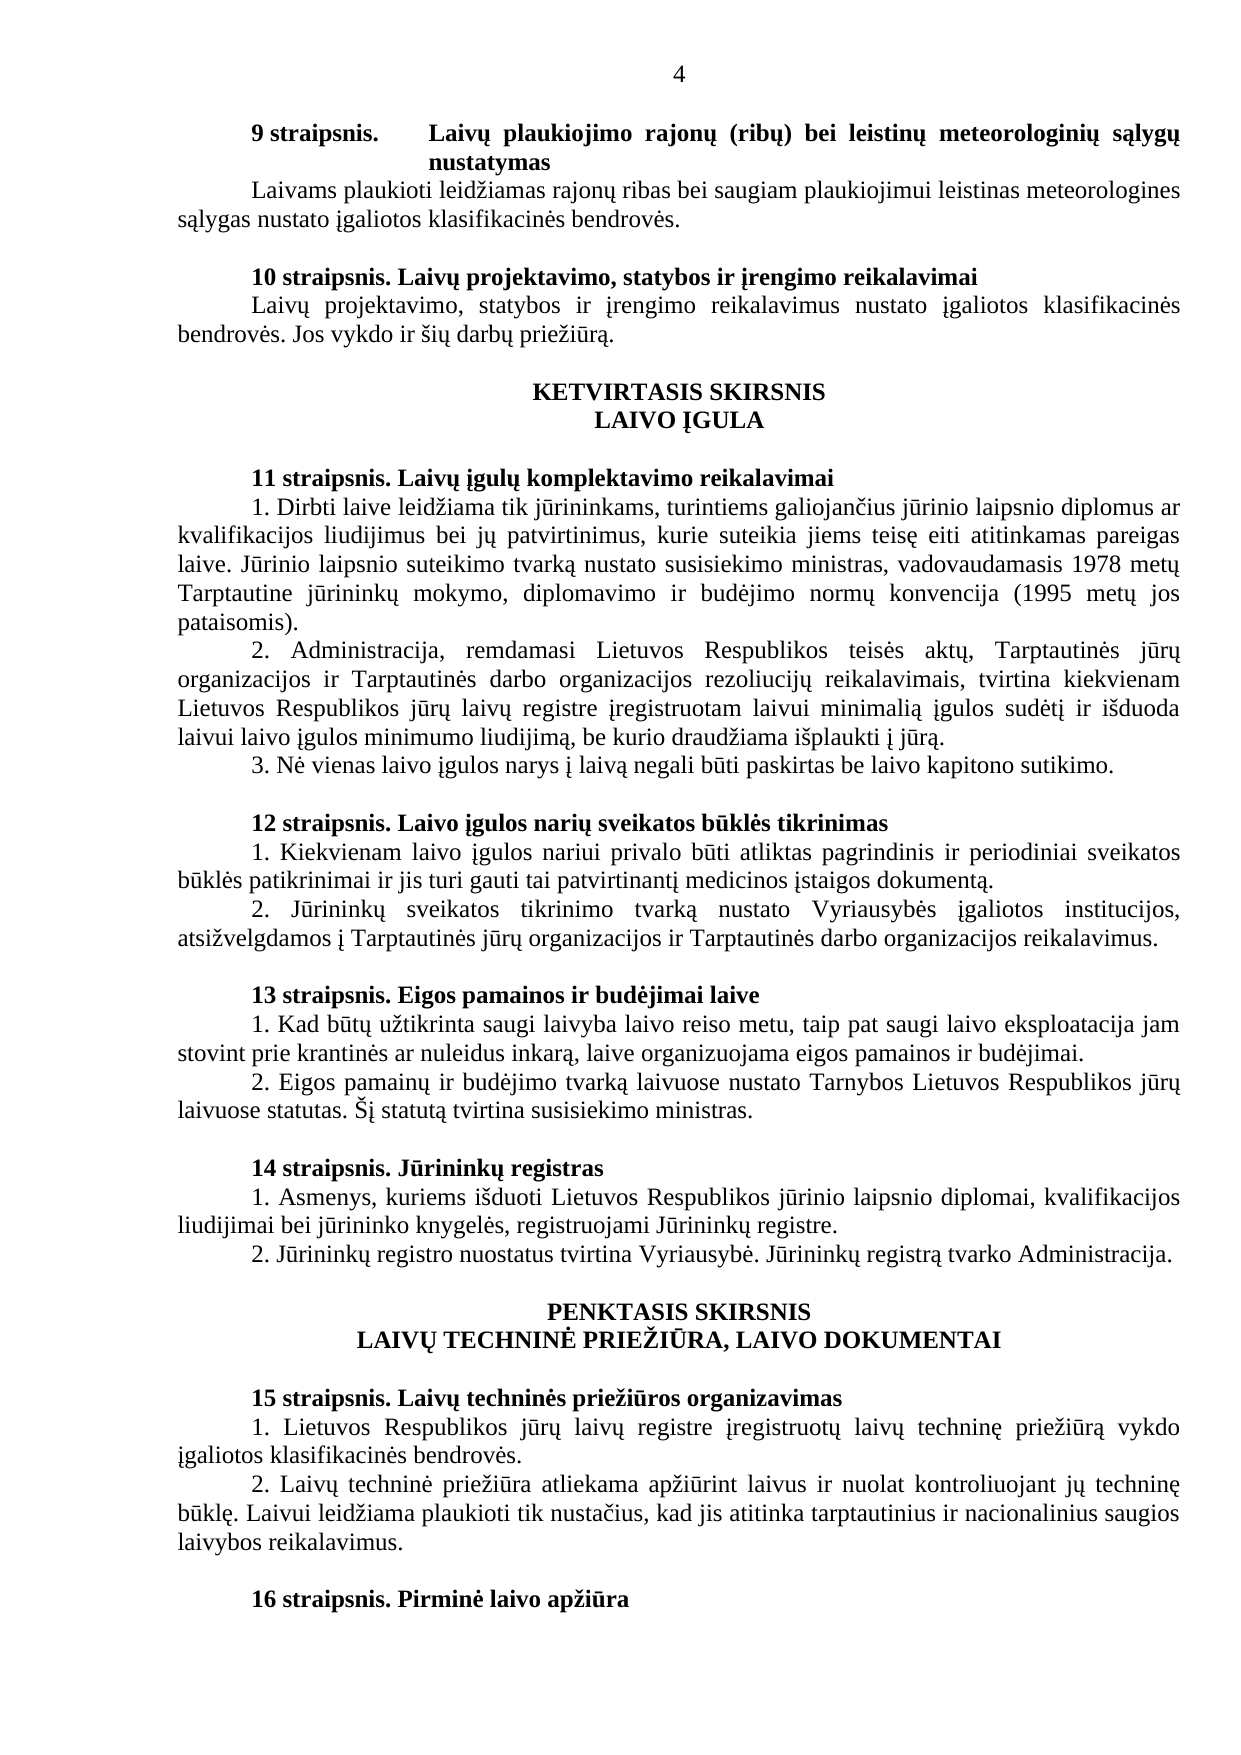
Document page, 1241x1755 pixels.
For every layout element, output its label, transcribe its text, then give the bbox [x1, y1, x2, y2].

text PENKTASIS SKIRSNIS [177, 1297, 1181, 1326]
text LAIVO ĮGULA [177, 406, 1181, 434]
text LAIVŲ TECHNINĖ PRIEŽIŪRA, LAIVO DOKUMENTAI [177, 1326, 1181, 1354]
text 1. Kiekvienam laivo įgulos nariui privalo būti atliktas pagrindinis ir periodiniai sveikatos būklės patikrinimai ir jis turi gauti tai patvirtinantį medicinos įstaigos dokumentą. [177, 837, 1181, 894]
text 1. Kad būtų užtikrinta saugi laivyba laivo reiso metu, taip pat saugi laivo eksploatacija jam stovint prie krantinės ar nuleidus inkarą, laive organizuojama eigos pamainos ir budėjimai. [177, 1009, 1181, 1067]
text 2. Administracija, remdamasi Lietuvos Respublikos teisės aktų, Tarptautinės jūrų organizacijos ir Tarptautinės darbo organizacijos rezoliucijų reikalavimais, tvirtina kiekvienam Lietuvos Respublikos jūrų laivų registre įregistruotam laivui minimalią įgulos sudėtį ir išduoda laivui laivo įgulos minimumo liudijimą, be kurio draudžiama išplaukti į jūrą. [177, 636, 1181, 751]
text 12 straipsnis. Laivo įgulos narių sveikatos būklės tikrinimas [177, 808, 1181, 837]
text 2. Jūrininkų sveikatos tikrinimo tvarką nustato Vyriausybės įgaliotos institucijos, atsižvelgdamos į Tarptautinės jūrų organizacijos ir Tarptautinės darbo organizacijos reikalavimus. [177, 894, 1181, 952]
text KETVIRTASIS SKIRSNIS [177, 377, 1181, 406]
text 13 straipsnis. Eigos pamainos ir budėjimai laive [177, 981, 1181, 1009]
text 11 straipsnis. Laivų įgulų komplektavimo reikalavimai [177, 463, 1181, 492]
text Laivų projektavimo, statybos ir įrengimo reikalavimus nustato įgaliotos klasifikacinės bendrovės. Jos vykdo ir šių darbų priežiūrą. [177, 291, 1181, 348]
text 1. Asmenys, kuriems išduoti Lietuvos Respublikos jūrinio laipsnio diplomai, kvalifikacijos liudijimai bei jūrininko knygelės, registruojami Jūrininkų registre. [177, 1182, 1181, 1239]
text 14 straipsnis. Jūrininkų registras [177, 1153, 1181, 1182]
text 2. Laivų techninė priežiūra atliekama apžiūrint laivus ir nuolat kontroliuojant jų techninę būklę. Laivui leidžiama plaukioti tik nustačius, kad jis atitinka tarptautinius ir nacionalinius saugios laivybos reikalavimus. [177, 1469, 1181, 1556]
text 1. Lietuvos Respublikos jūrų laivų registre įregistruotų laivų techninę priežiūrą vykdo įgaliotos klasifikacinės bendrovės. [177, 1412, 1181, 1469]
text 2. Eigos pamainų ir budėjimo tvarką laivuose nustato Tarnybos Lietuvos Respublikos jūrų laivuose statutas. Šį statutą tvirtina susisiekimo ministras. [177, 1067, 1181, 1124]
text 15 straipsnis. Laivų techninės priežiūros organizavimas [177, 1383, 1181, 1412]
text 10 straipsnis. Laivų projektavimo, statybos ir įrengimo reikalavimai [177, 262, 1181, 291]
text Laivams plaukioti leidžiamas rajonų ribas bei saugiam plaukiojimui leistinas meteorologines sąlygas nustato įgaliotos klasifikacinės bendrovės. [177, 176, 1181, 233]
text 2. Jūrininkų registro nuostatus tvirtina Vyriausybė. Jūrininkų registrą tvarko Administracija. [177, 1239, 1181, 1268]
text 1. Dirbti laive leidžiama tik jūrininkams, turintiems galiojančius jūrinio laipsnio diplomus ar kvalifikacijos liudijimus bei jų patvirtinimus, kurie suteikia jiems teisę eiti atitinkamas pareigas laive. Jūrinio laipsnio suteikimo tvarką nustato susisiekimo ministras, vadovaudamasis 1978 metų Tarptautine jūrininkų mokymo, diplomavimo ir budėjimo normų konvencija (1995 metų jos pataisomis). [177, 492, 1181, 636]
text 16 straipsnis. Pirminė laivo apžiūra [177, 1584, 1181, 1613]
text 9 straipsnis. Laivų plaukiojimo rajonų (ribų) bei leistinų meteorologinių sąlygų nustatymas [251, 118, 1181, 176]
text 3. Nė vienas laivo įgulos narys į laivą negali būti paskirtas be laivo kapitono sutikimo. [177, 751, 1181, 779]
